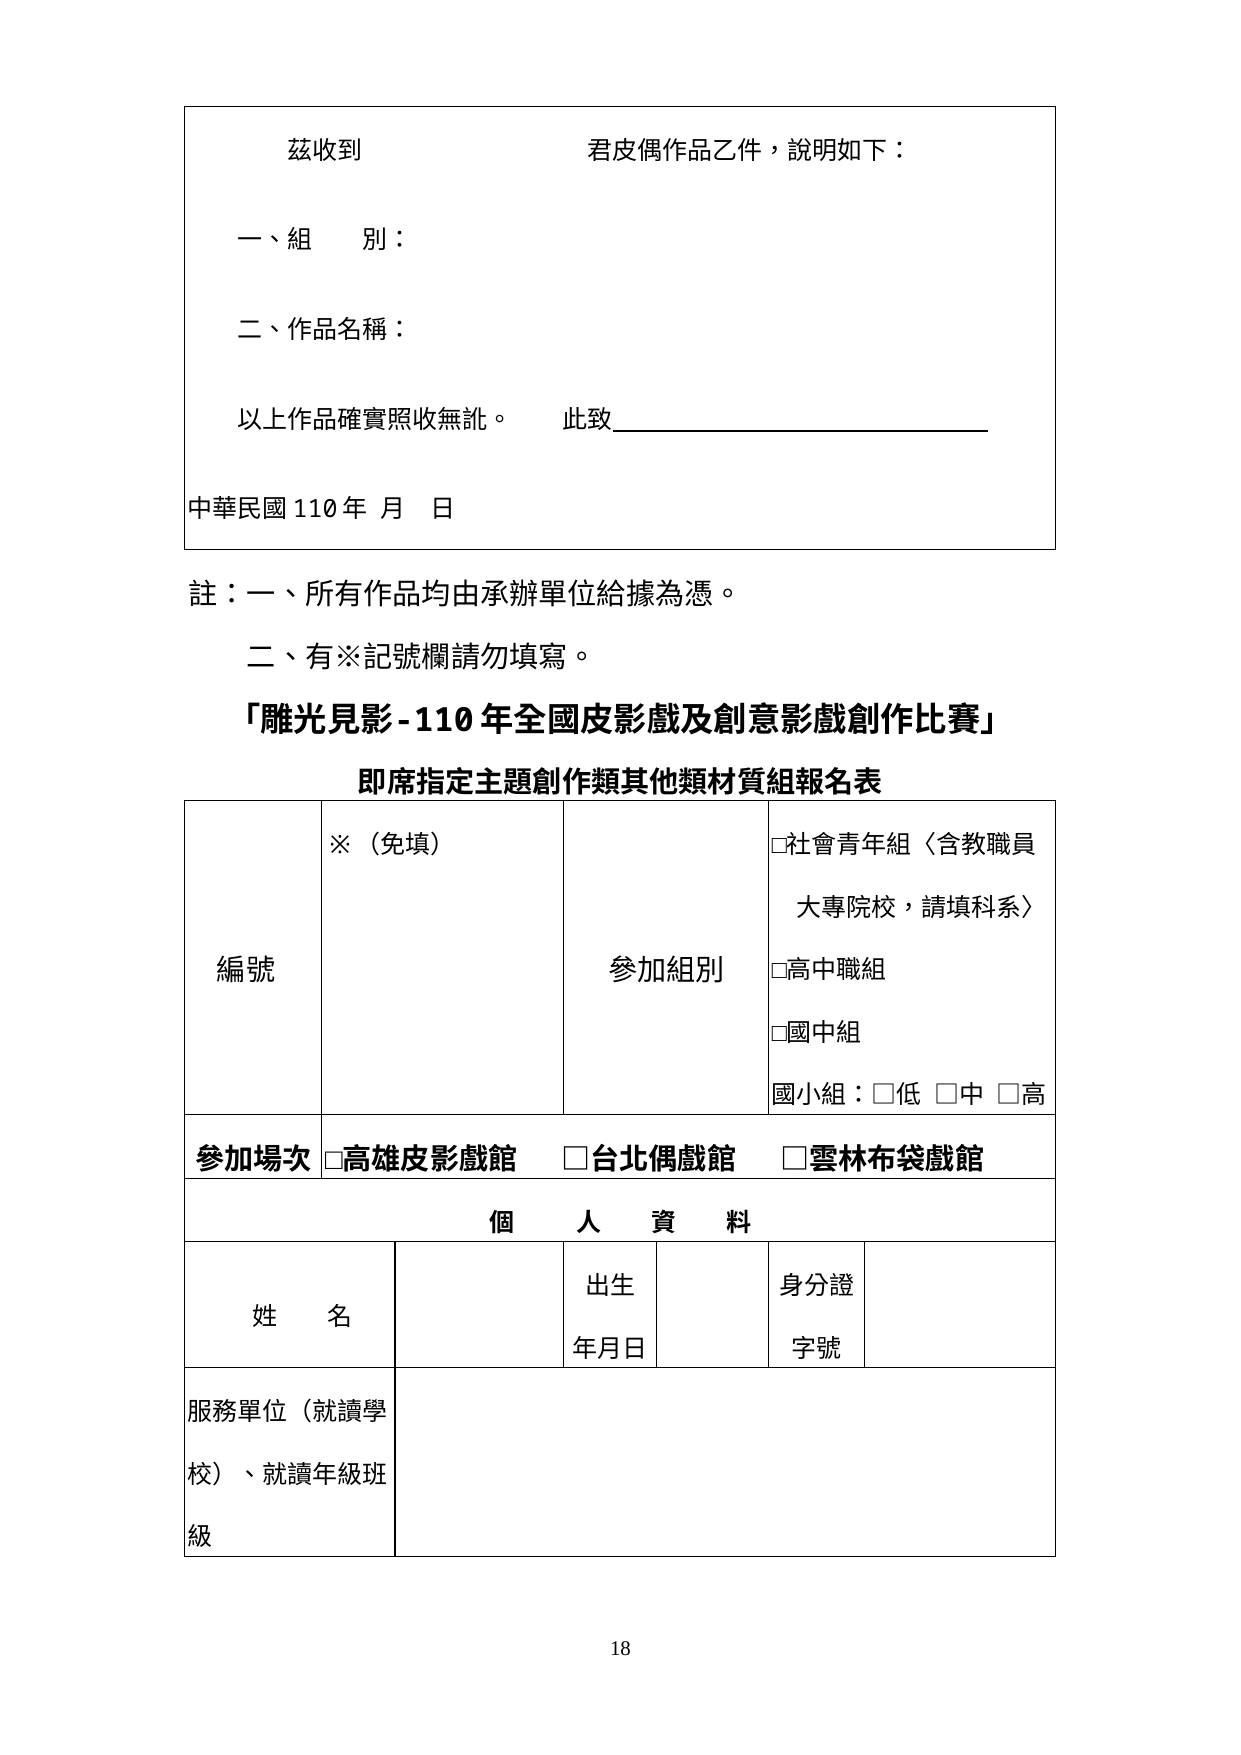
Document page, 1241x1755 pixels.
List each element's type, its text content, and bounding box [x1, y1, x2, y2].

table_cell [396, 1242, 563, 1367]
table_cell 服務單位（就讀學校）、就讀年級班級 [185, 1368, 394, 1556]
text 即席指定主題創作類其他類材質組報名表 [130, 738, 1110, 800]
table_cell 出生 年月日 [564, 1242, 656, 1367]
table_cell [865, 1242, 1055, 1367]
table_header ※（免填） [322, 801, 563, 1114]
text 二、有※記號欄請勿填寫。 [130, 613, 1110, 675]
table_cell 身分證 字號 [769, 1242, 864, 1367]
table_header □社會青年組〈含教職員大專院校，請填科系〉 □高中職組 □國中組 國小組：□低 □中 □高 [769, 801, 1055, 1114]
table_cell [657, 1242, 768, 1367]
table_cell 姓 名 [185, 1242, 394, 1367]
text 「雕光見影-110年全國皮影戲及創意影戲創作比賽」 [130, 675, 1110, 738]
table_header 參加組別 [564, 801, 768, 1114]
table_cell [396, 1368, 1055, 1556]
text 註：一、所有作品均由承辦單位給據為憑。 [130, 550, 1110, 613]
table_header 編號 [185, 801, 321, 1114]
table_cell 個 人 資 料 [185, 1179, 1055, 1241]
table_cell 參加場次 [185, 1115, 321, 1177]
table_header 茲收到 君皮偶作品乙件，說明如下： 一、組 別： 二、作品名稱： 以上作品確實照收無訛。 此致 中華民國110年 月 日 [185, 107, 1055, 549]
table_cell □高雄皮影戲館 □台北偶戲館 □雲林布袋戲館 [322, 1115, 1055, 1177]
